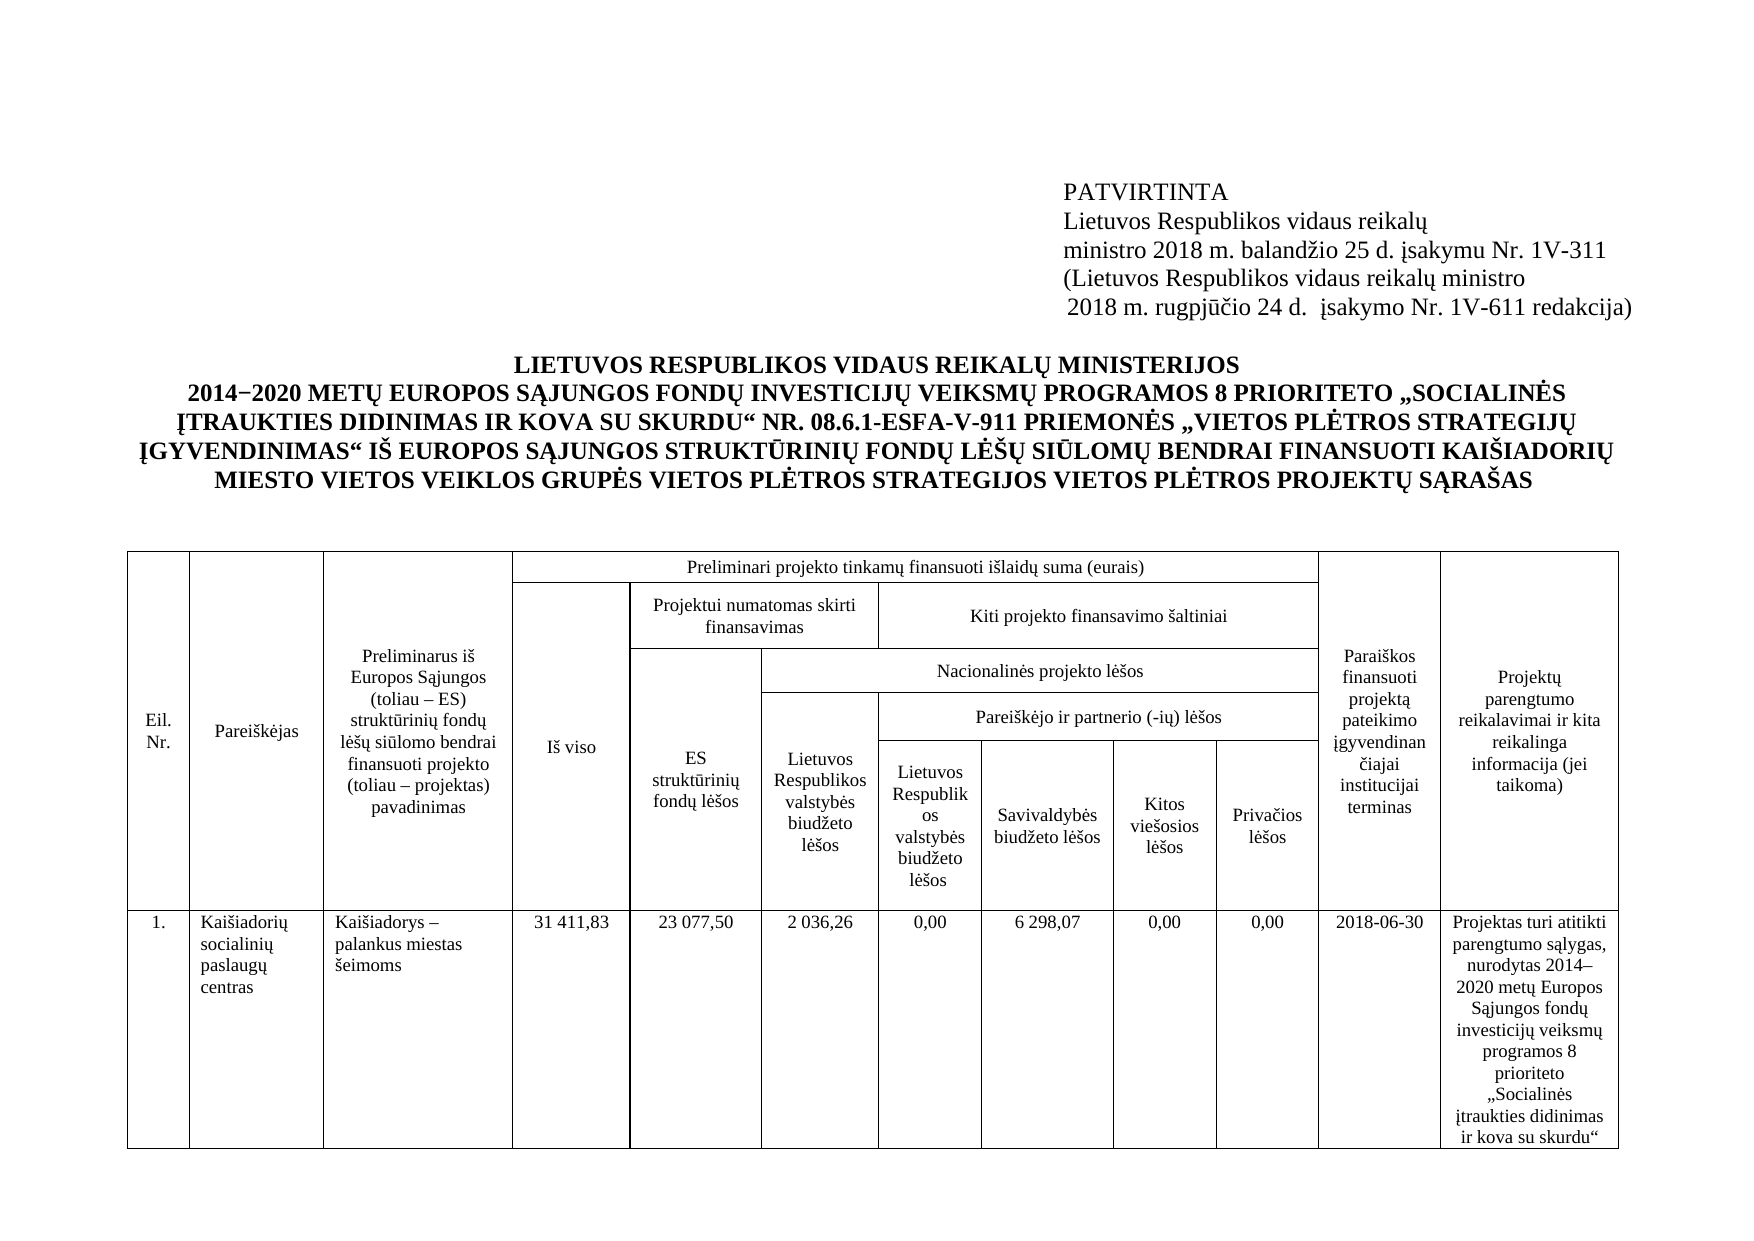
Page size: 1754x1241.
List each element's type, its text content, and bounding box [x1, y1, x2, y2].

table_cell 23 077,50 [631, 911, 761, 1148]
table_header Pareiškėjas [190, 552, 323, 910]
table_cell Kiti projekto finansavimo šaltiniai [879, 583, 1318, 648]
text 2014−2020 METŲ EUROPOS SĄJUNGOS FONDŲ INVESTICIJŲ VEIKSMŲ PROGRAMOS 8 PRIORITETO „SOCIALINĖS ĮTRAUKTIES DIDINIMAS IR KOVA SU SKURDU“ NR. 08.6.1-ESFA-V-911 PRIEMONĖS „VIETOS PLĖTROS STRATEGIJŲ ĮGYVENDINIMAS“ IŠ EUROPOS SĄJUNGOS STRUKTŪRINIŲ FONDŲ LĖŠŲ SIŪLOMŲ BENDRAI FINANSUOTI KAIŠIADORIŲ MIESTO VIETOS VEIKLOS GRUPĖS VIETOS PLĖTROS STRATEGIJOS VIETOS PLĖTROS PROJEKTŲ SĄRAŠAS [118, 378, 1636, 493]
table_header Preliminari projekto tinkamų finansuoti išlaidų suma (eurais) [513, 552, 1318, 582]
table_cell 2 036,26 [762, 911, 878, 1148]
table_cell [1619, 740, 1624, 910]
table_header [1619, 551, 1624, 582]
text 2018 m. rugpjūčio 24 d. įsakymo Nr. 1V-611 redakcija) [1063, 292, 1636, 321]
text LIETUVOS RESPUBLIKOS VIDAUS REIKALŲ MINISTERIJOS [118, 350, 1636, 378]
table_header Preliminarus iš Europos Sąjungos (toliau – ES) struktūrinių fondų lėšų siūlomo bendrai finansuoti projekto (toliau – projektas) pavadinimas [324, 552, 512, 910]
table_cell 1. [128, 911, 189, 1148]
table_cell Savivaldybės biudžeto lėšos [982, 741, 1113, 910]
text (Lietuvos Respublikos vidaus reikalų ministro [1063, 263, 1636, 292]
table_cell ES struktūrinių fondų lėšos [631, 649, 761, 910]
table_cell 6 298,07 [982, 911, 1113, 1148]
table_cell Nacionalinės projekto lėšos [762, 649, 1318, 692]
table_cell 0,00 [879, 911, 981, 1148]
table_cell Lietuvos Respublikos valstybės biudžeto lėšos [762, 693, 878, 910]
table_cell Projektas turi atitikti parengtumo sąlygas, nurodytas 2014–2020 metų Europos Sąjungos fondų investicijų veiksmų programos 8 prioriteto „Socialinės įtraukties didinimas ir kova su skurdu“ [1441, 911, 1618, 1148]
table_header Paraiškos finansuoti projektą pateikimo įgyvendinančiajai institucijai terminas [1319, 552, 1440, 910]
table_cell 0,00 [1217, 911, 1318, 1148]
table_cell Kaišiadorių socialinių paslaugų centras [190, 911, 323, 1148]
text ministro 2018 m. balandžio 25 d. įsakymu Nr. 1V-311 [1063, 235, 1636, 263]
table_cell Lietuvos Respublikos valstybės biudžeto lėšos [879, 741, 981, 910]
table_cell Iš viso [513, 583, 629, 910]
table_cell Privačios lėšos [1217, 741, 1318, 910]
text Lietuvos Respublikos vidaus reikalų [1063, 206, 1636, 235]
table_cell Kitos viešosios lėšos [1114, 741, 1216, 910]
table_cell [1619, 582, 1624, 648]
text PATVIRTINTA [1063, 177, 1636, 206]
table_cell Pareiškėjo ir partnerio (-ių) lėšos [879, 693, 1318, 740]
table_cell 31 411,83 [513, 911, 629, 1148]
table_cell Kaišiadorys – palankus miestas šeimoms [324, 911, 512, 1148]
table_cell [1619, 692, 1624, 740]
table_cell 0,00 [1114, 911, 1216, 1148]
table_header Eil. Nr. [128, 552, 189, 910]
table_cell [1619, 910, 1624, 1148]
table_cell 2018-06-30 [1319, 911, 1440, 1148]
table_cell Projektui numatomas skirti finansavimas [631, 583, 878, 648]
table_cell [1619, 648, 1624, 692]
table_header Projektų parengtumo reikalavimai ir kita reikalinga informacija (jei taikoma) [1441, 552, 1618, 910]
